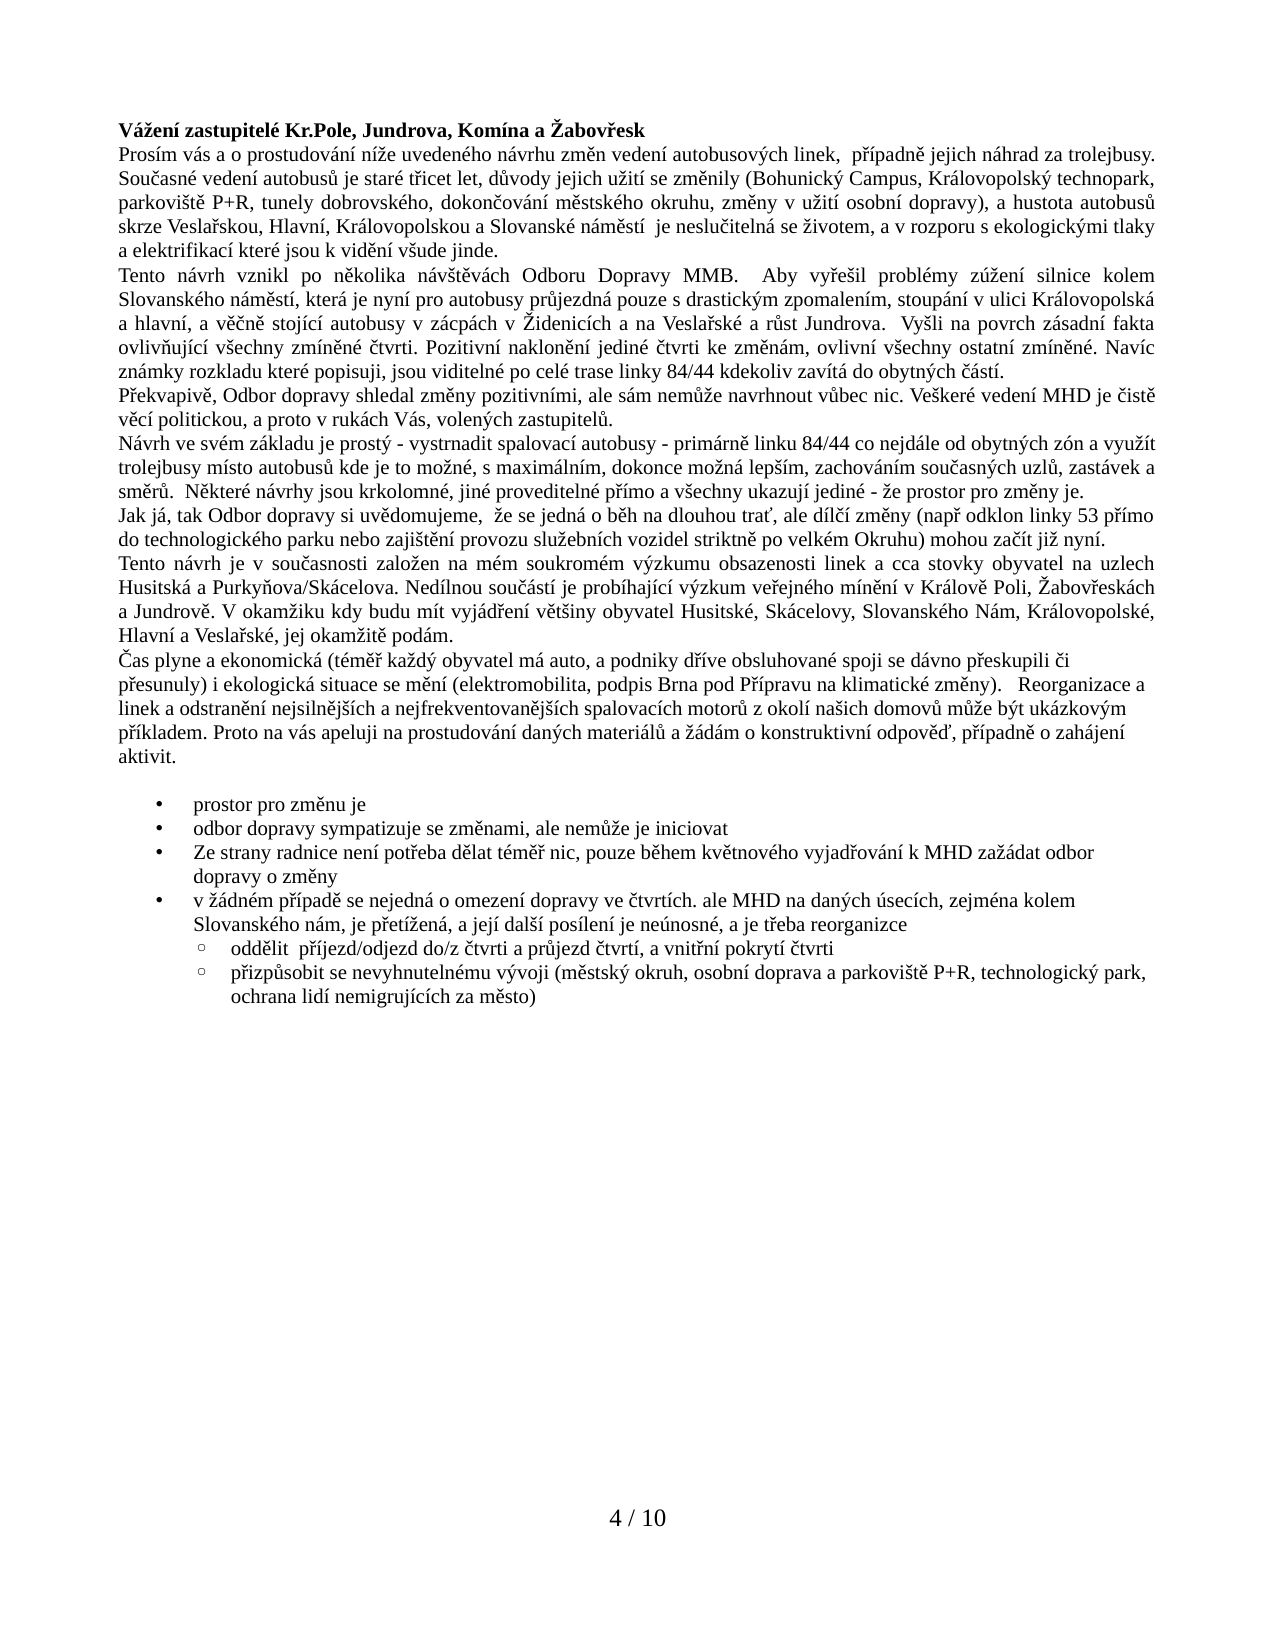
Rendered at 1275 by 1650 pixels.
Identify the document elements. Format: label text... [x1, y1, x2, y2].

text Prosím vás a o prostudování níže uvedeného návrhu změn vedení autobusových linek, případně jejich náhrad za trolejbusy. Současné vedení autobusů je staré třicet let, důvody jejich užití se změnily (Bohunický Campus, Královopolský technopark, parkoviště P+R, tunely dobrovského, dokončování městského okruhu, změny v užití osobní dopravy), a hustota autobusů skrze Veslařskou, Hlavní, Královopolskou a Slovanské náměstí je neslučitelná se životem, a v rozporu s ekologickými tlaky a elektrifikací které jsou k vidění všude jinde. [118, 142, 1157, 262]
list prostor pro změnu je [156, 792, 1157, 816]
text Vážení zastupitelé Kr.Pole, Jundrova, Komína a Žabovřesk [118, 118, 1157, 142]
list přizpůsobit se nevyhnutelnému vývoji (městský okruh, osobní doprava a parkoviště P+R, technologický park, ochrana lidí nemigrujících za město) [193, 960, 1157, 1008]
text Návrh ve svém základu je prostý - vystrnadit spalovací autobusy - primárně linku 84/44 co nejdále od obytných zón a využít trolejbusy místo autobusů kde je to možné, s maximálním, dokonce možná lepším, zachováním současných uzlů, zastávek a směrů. Některé návrhy jsou krkolomné, jiné proveditelné přímo a všechny ukazují jediné - že prostor pro změny je. [118, 431, 1157, 503]
list Ze strany radnice není potřeba dělat téměř nic, pouze během květnového vyjadřování k MHD zažádat odbor dopravy o změny [156, 840, 1157, 888]
text Tento návrh je v současnosti založen na mém soukromém výzkumu obsazenosti linek a cca stovky obyvatel na uzlech Husitská a Purkyňova/Skácelova. Nedílnou součástí je probíhající výzkum veřejného mínění v Králově Poli, Žabovřeskách a Jundrově. V okamžiku kdy budu mít vyjádření většiny obyvatel Husitské, Skácelovy, Slovanského Nám, Královopolské, Hlavní a Veslařské, jej okamžitě podám. [118, 551, 1157, 647]
text Tento návrh vznikl po několika návštěvách Odboru Dopravy MMB. Aby vyřešil problémy zúžení silnice kolem Slovanského náměstí, která je nyní pro autobusy průjezdná pouze s drastickým zpomalením, stoupání v ulici Královopolská a hlavní, a věčně stojící autobusy v zácpách v Židenicích a na Veslařské a růst Jundrova. Vyšli na povrch zásadní fakta ovlivňující všechny zmíněné čtvrti. Pozitivní naklonění jediné čtvrti ke změnám, ovlivní všechny ostatní zmíněné. Navíc známky rozkladu které popisuji, jsou viditelné po celé trase linky 84/44 kdekoliv zavítá do obytných částí. [118, 262, 1157, 383]
list odbor dopravy sympatizuje se změnami, ale nemůže je iniciovat [156, 816, 1157, 840]
list v žádném případě se nejedná o omezení dopravy ve čtvrtích. ale MHD na daných úsecích, zejména kolem Slovanského nám, je přetížená, a její další posílení je neúnosné, a je třeba reorganizce [156, 888, 1157, 936]
list oddělit příjezd/odjezd do/z čtvrti a průjezd čtvrtí, a vnitřní pokrytí čtvrti [193, 936, 1157, 960]
text Čas plyne a ekonomická (téměř každý obyvatel má auto, a podniky dříve obsluhované spoji se dávno přeskupili či přesunuly) i ekologická situace se mění (elektromobilita, podpis Brna pod Přípravu na klimatické změny). Reorganizace a linek a odstranění nejsilnějších a nejfrekventovanějších spalovacích motorů z okolí našich domovů může být ukázkovým příkladem. Proto na vás apeluji na prostudování daných materiálů a žádám o konstruktivní odpověď, případně o zahájení aktivit. [118, 647, 1157, 768]
text Překvapivě, Odbor dopravy shledal změny pozitivními, ale sám nemůže navrhnout vůbec nic. Veškeré vedení MHD je čistě věcí politickou, a proto v rukách Vás, volených zastupitelů. [118, 383, 1157, 431]
text Jak já, tak Odbor dopravy si uvědomujeme, že se jedná o běh na dlouhou trať, ale dílčí změny (např odklon linky 53 přímo do technologického parku nebo zajištění provozu služebních vozidel striktně po velkém Okruhu) mohou začít již nyní. [118, 503, 1157, 551]
